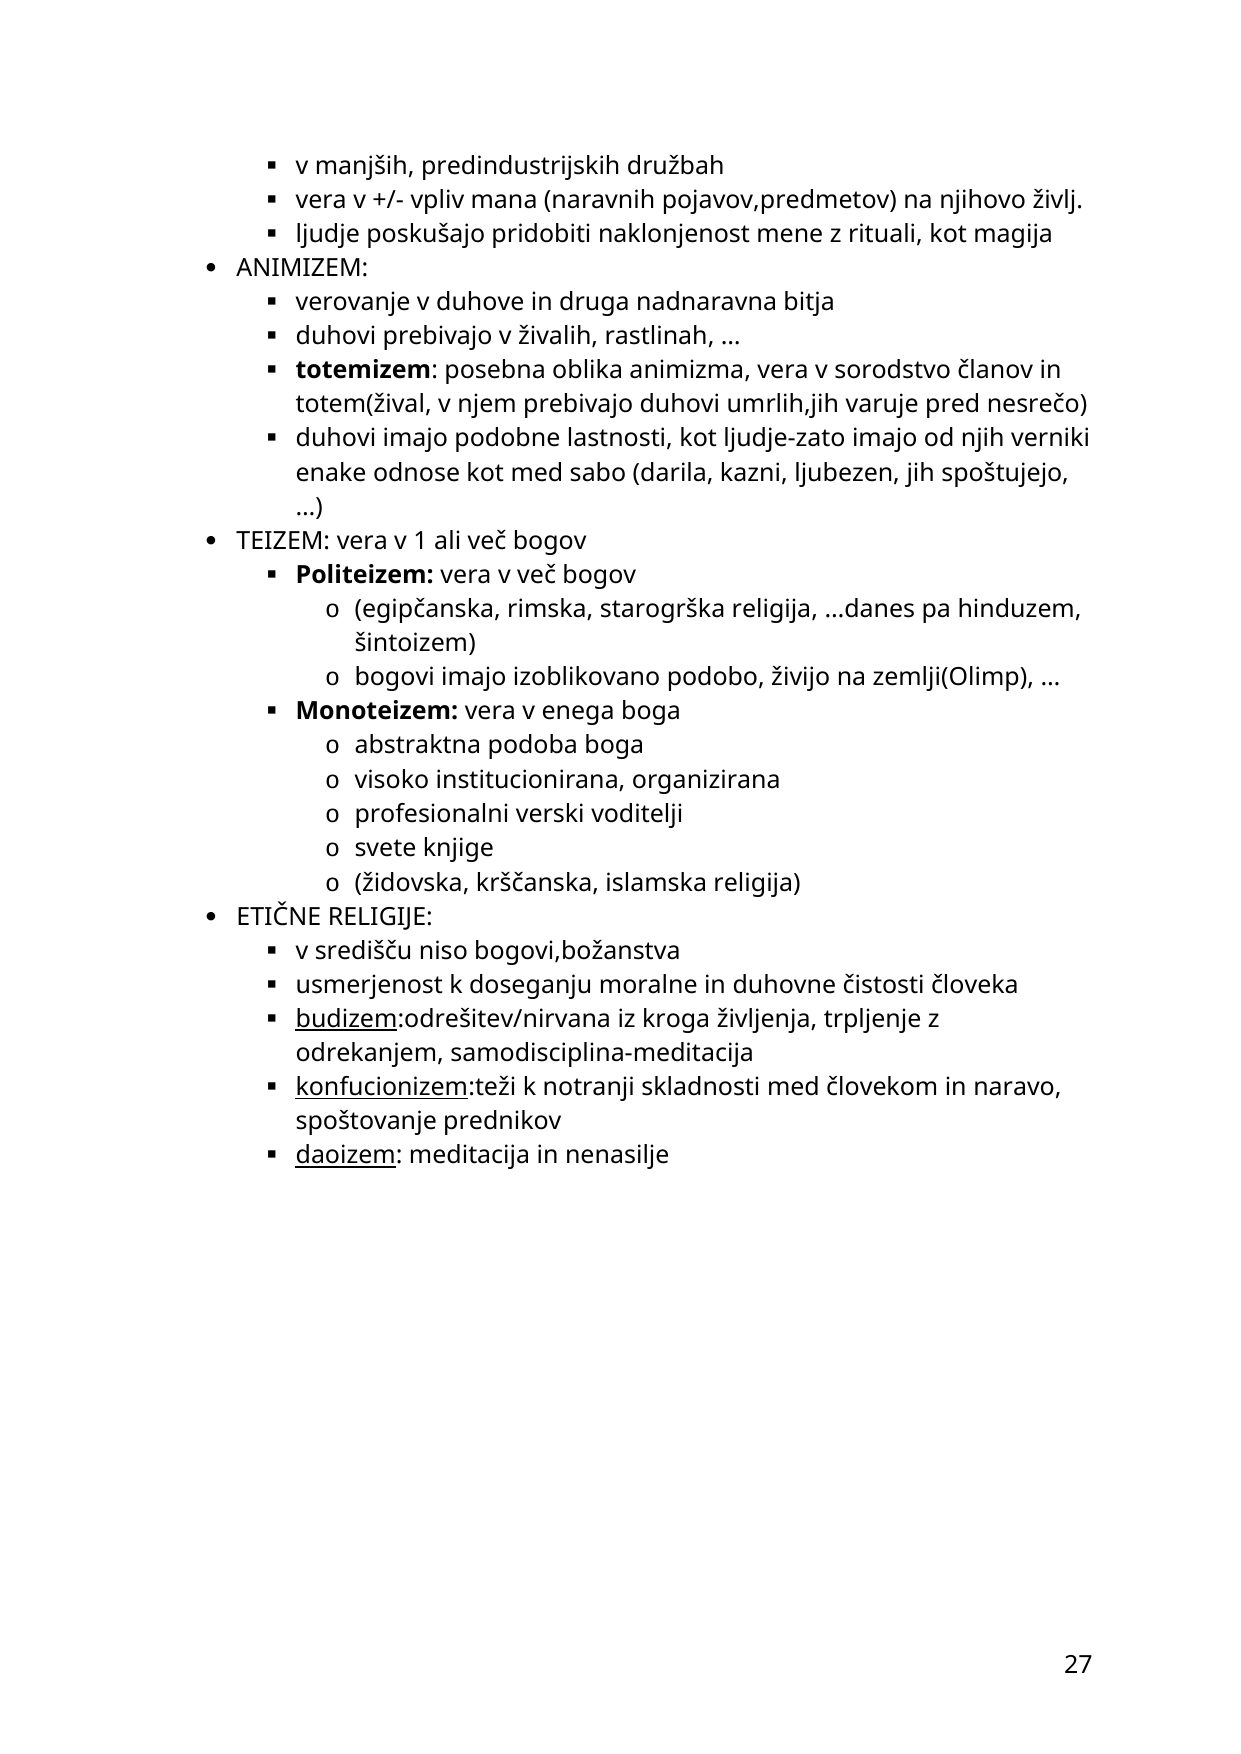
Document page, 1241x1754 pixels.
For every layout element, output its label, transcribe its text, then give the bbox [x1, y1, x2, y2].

list verovanje v duhove in druga nadnaravna bitja [266, 284, 1093, 318]
list Monoteizem: vera v enega boga [266, 693, 1093, 727]
list daoizem: meditacija in nenasilje [266, 1137, 1093, 1171]
list budizem:odrešitev/nirvana iz kroga življenja, trpljenje z odrekanjem, samodisciplina-meditacija [266, 1001, 1093, 1069]
list ljudje poskušajo pridobiti naklonjenost mene z rituali, kot magija [266, 216, 1093, 250]
list abstraktna podoba boga [325, 727, 1093, 761]
list totemizem: posebna oblika animizma, vera v sorodstvo članov in totem(žival, v njem prebivajo duhovi umrlih,jih varuje pred nesrečo) [266, 352, 1093, 420]
list visoko institucionirana, organizirana [325, 761, 1093, 796]
list profesionalni verski voditelji [325, 796, 1093, 830]
list vera v +/- vpliv mana (naravnih pojavov,predmetov) na njihovo življ. [266, 182, 1093, 216]
list bogovi imajo izoblikovano podobo, živijo na zemlji(Olimp), … [325, 659, 1093, 693]
list konfucionizem:teži k notranji skladnosti med človekom in naravo, spoštovanje prednikov [266, 1069, 1093, 1137]
list usmerjenost k doseganju moralne in duhovne čistosti človeka [266, 967, 1093, 1001]
list (židovska, krščanska, islamska religija) [325, 864, 1093, 898]
list ETIČNE RELIGIJE: [207, 898, 1093, 932]
list (egipčanska, rimska, starogrška religija, …danes pa hinduzem, šintoizem) [325, 590, 1093, 659]
list ANIMIZEM: [207, 250, 1093, 284]
list v središču niso bogovi,božanstva [266, 932, 1093, 967]
list v manjših, predindustrijskih družbah [266, 148, 1093, 182]
list TEIZEM: vera v 1 ali več bogov [207, 522, 1093, 556]
list svete knjige [325, 830, 1093, 864]
list duhovi prebivajo v živalih, rastlinah, … [266, 318, 1093, 352]
list Politeizem: vera v več bogov [266, 556, 1093, 590]
list duhovi imajo podobne lastnosti, kot ljudje-zato imajo od njih verniki enake odnose kot med sabo (darila, kazni, ljubezen, jih spoštujejo,…) [266, 420, 1093, 522]
